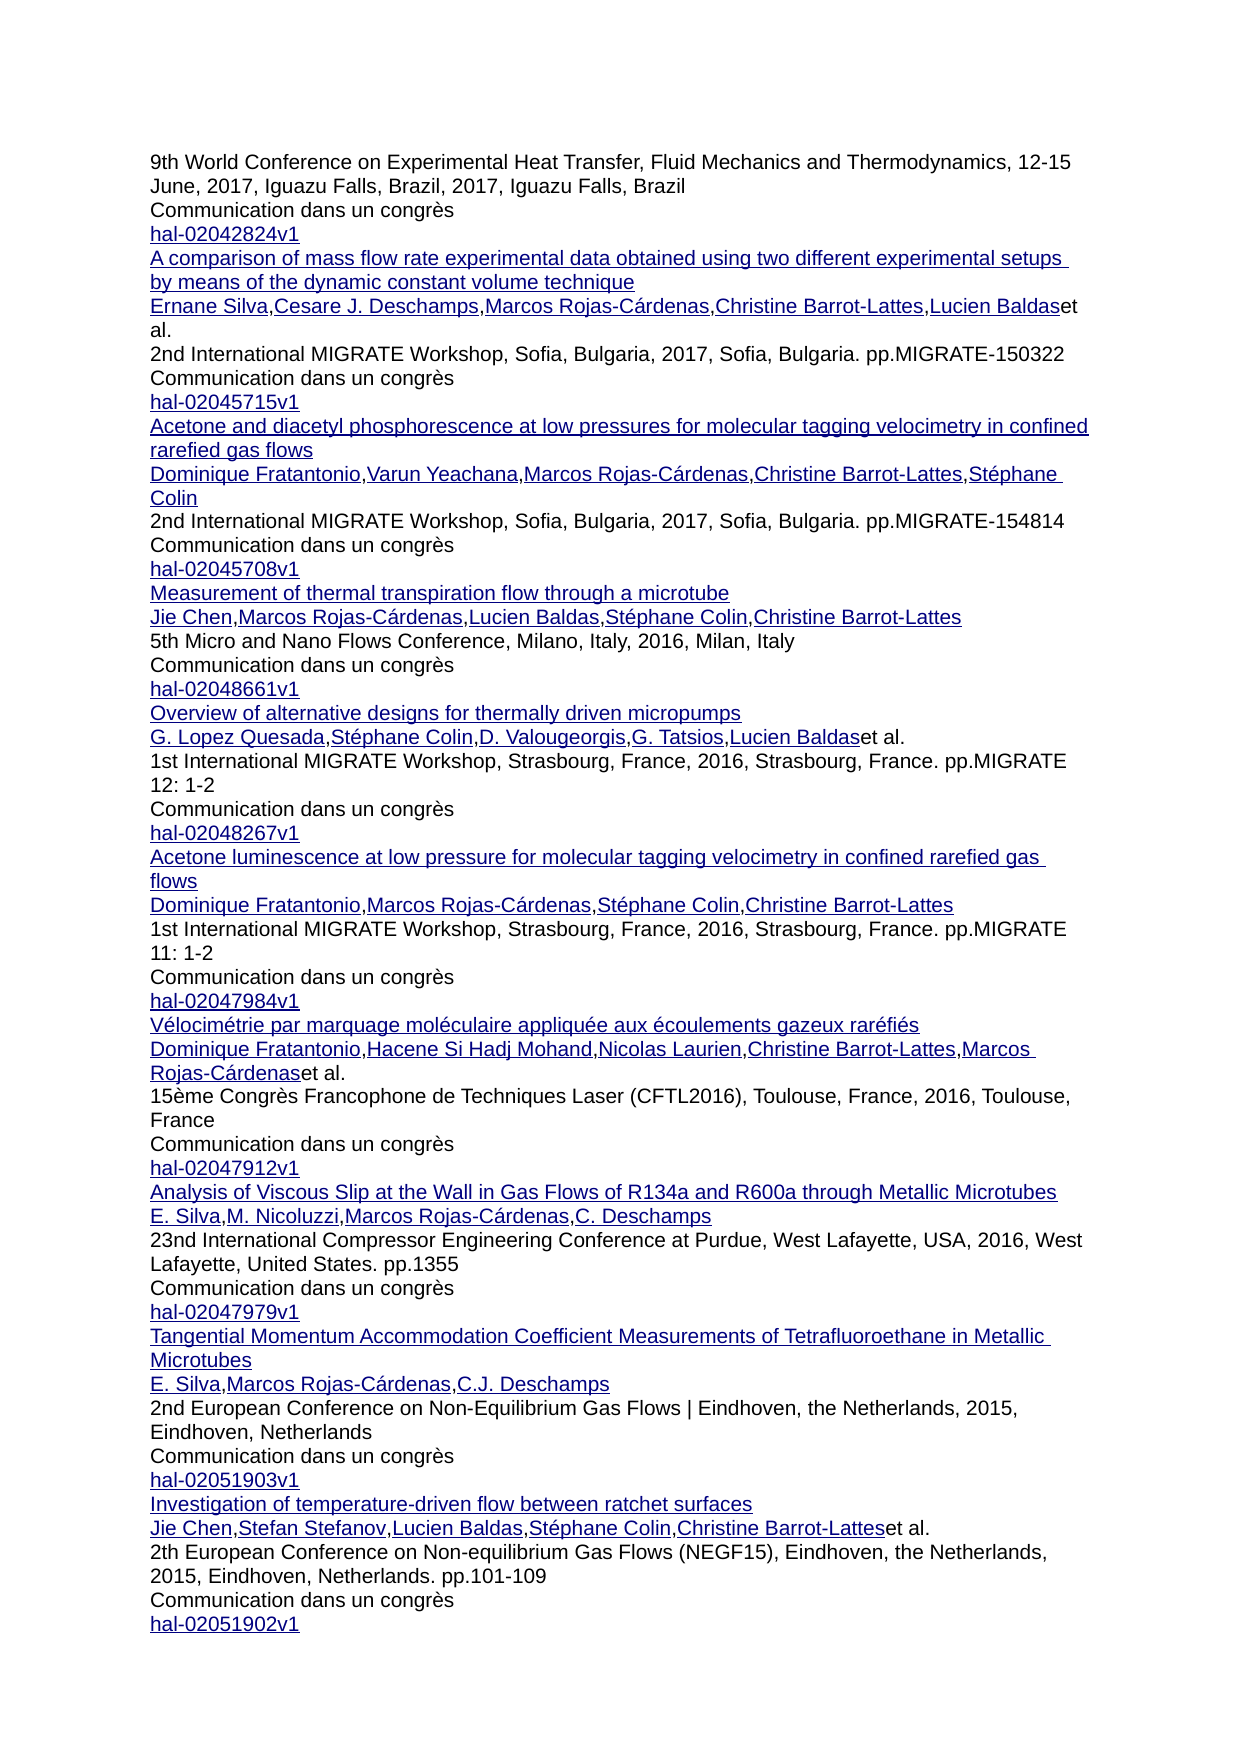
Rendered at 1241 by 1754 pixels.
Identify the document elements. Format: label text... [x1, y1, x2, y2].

table_cell Analysis of Viscous Slip at the Wall in Gas Flows of R134a and R600a through Metallic Microtubes E. Silva,M. Nicoluzzi,Marcos Rojas-Cárdenas,C. Deschamps 23nd International Compressor Engineering Conference at Purdue, West Lafayette, USA, 2016, West Lafayette, United States. pp.1355 Communication dans un congrès hal-02047979v1 [150, 1180, 1090, 1324]
table_cell Tangential Momentum Accommodation Coefficient Measurements of Tetrafluoroethane in Metallic Microtubes E. Silva,Marcos Rojas-Cárdenas,C.J. Deschamps 2nd European Conference on Non-Equilibrium Gas Flows | Eindhoven, the Netherlands, 2015, Eindhoven, Netherlands Communication dans un congrès hal-02051903v1 [150, 1324, 1090, 1492]
table_cell Acetone luminescence at low pressure for molecular tagging velocimetry in confined rarefied gas flows Dominique Fratantonio,Marcos Rojas-Cárdenas,Stéphane Colin,Christine Barrot-Lattes 1st International MIGRATE Workshop, Strasbourg, France, 2016, Strasbourg, France. pp.MIGRATE 11: 1-2 Communication dans un congrès hal-02047984v1 [150, 845, 1090, 1012]
table_cell Overview of alternative designs for thermally driven micropumps G. Lopez Quesada,Stéphane Colin,D. Valougeorgis,G. Tatsios,Lucien Baldaset al. 1st International MIGRATE Workshop, Strasbourg, France, 2016, Strasbourg, France. pp.MIGRATE 12: 1-2 Communication dans un congrès hal-02048267v1 [150, 701, 1090, 845]
table_cell A comparison of mass flow rate experimental data obtained using two different experimental setups by means of the dynamic constant volume technique Ernane Silva,Cesare J. Deschamps,Marcos Rojas-Cárdenas,Christine Barrot-Lattes,Lucien Baldaset al. 2nd International MIGRATE Workshop, Sofia, Bulgaria, 2017, Sofia, Bulgaria. pp.MIGRATE-150322 Communication dans un congrès hal-02045715v1 [150, 246, 1090, 413]
table_cell Acetone and diacetyl phosphorescence at low pressures for molecular tagging velocimetry in confined rarefied gas flows Dominique Fratantonio,Varun Yeachana,Marcos Rojas-Cárdenas,Christine Barrot-Lattes,Stéphane Colin 2nd International MIGRATE Workshop, Sofia, Bulgaria, 2017, Sofia, Bulgaria. pp.MIGRATE-154814 Communication dans un congrès hal-02045708v1 [150, 414, 1090, 581]
table_cell Molecular tagging velocimetry for confined rarefied gas flows: phosphorescence emission at low pressure Dominique Fratantonio,Hacene Si Hadj Mohand,Marcos Rojas-Cárdenas,Christine Barrot-Lattes,Nicolas Laurienet al. 9th World Conference on Experimental Heat Transfer, Fluid Mechanics and Thermodynamics, 12-15 June, 2017, Iguazu Falls, Brazil, 2017, Iguazu Falls, Brazil Communication dans un congrès hal-02042824v1 [150, 150, 1090, 246]
table_cell Measurement of thermal transpiration flow through a microtube Jie Chen,Marcos Rojas-Cárdenas,Lucien Baldas,Stéphane Colin,Christine Barrot-Lattes 5th Micro and Nano Flows Conference, Milano, Italy, 2016, Milan, Italy Communication dans un congrès hal-02048661v1 [150, 581, 1090, 701]
table_cell Vélocimétrie par marquage moléculaire appliquée aux écoulements gazeux raréfiés Dominique Fratantonio,Hacene Si Hadj Mohand,Nicolas Laurien,Christine Barrot-Lattes,Marcos Rojas-Cárdenaset al. 15ème Congrès Francophone de Techniques Laser (CFTL2016), Toulouse, France, 2016, Toulouse, France Communication dans un congrès hal-02047912v1 [150, 1013, 1090, 1180]
table_cell Investigation of temperature-driven flow between ratchet surfaces Jie Chen,Stefan Stefanov,Lucien Baldas,Stéphane Colin,Christine Barrot-Latteset al. 2th European Conference on Non-equilibrium Gas Flows (NEGF15), Eindhoven, the Netherlands, 2015, Eindhoven, Netherlands. pp.101-109 Communication dans un congrès hal-02051902v1 [150, 1492, 1090, 1635]
